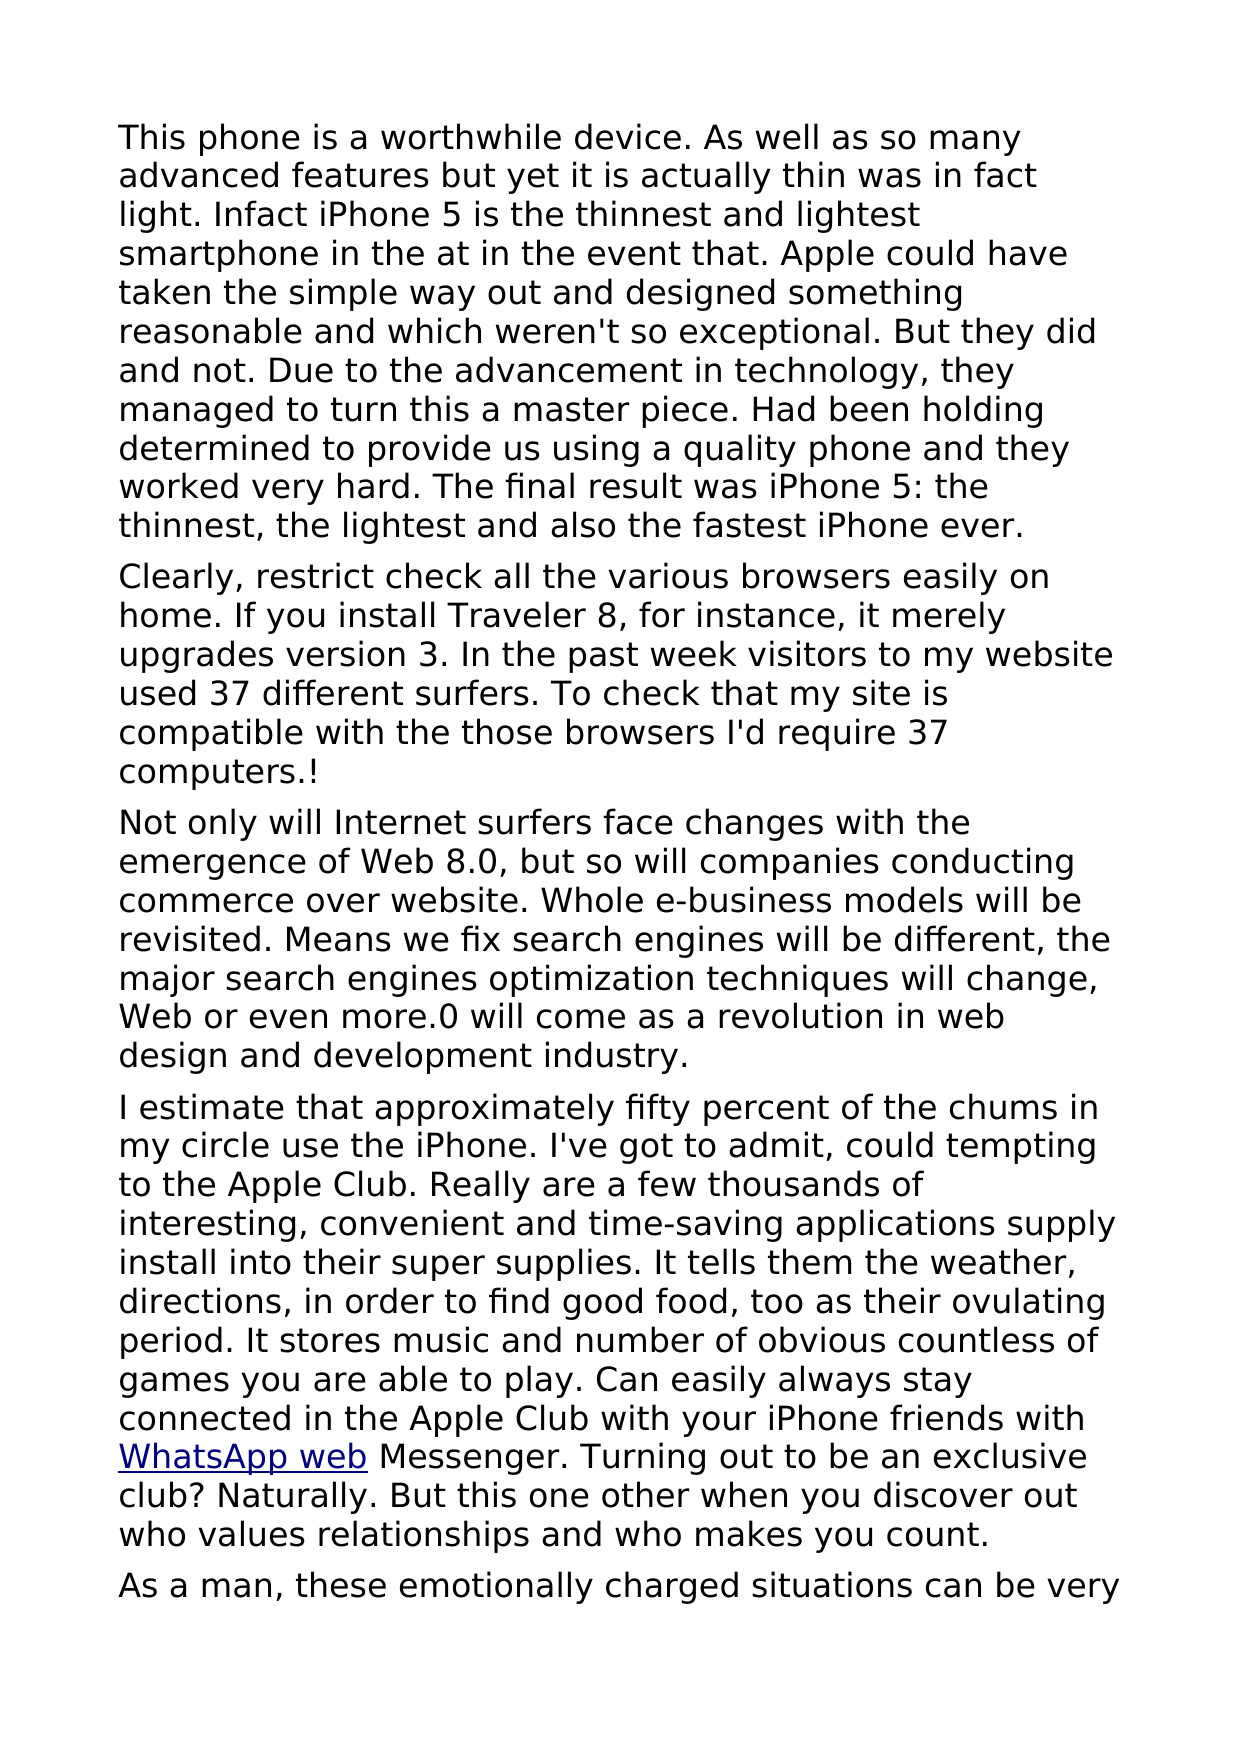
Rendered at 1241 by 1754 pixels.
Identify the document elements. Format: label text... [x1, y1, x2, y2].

text Not only will Internet surfers face changes with the emergence of Web 8.0, but so will companies conducting commerce over website. Whole e-business models will be revisited. Means we fix search engines will be different, the major search engines optimization techniques will change, Web or even more.0 will come as a revolution in web design and development industry. [118, 804, 1122, 1076]
text This phone is a worthwhile device. As well as so many advanced features but yet it is actually thin was in fact light. Infact iPhone 5 is the thinnest and lightest smartphone in the at in the event that. Apple could have taken the simple way out and designed something reasonable and which weren't so exceptional. But they did and not. Due to the advancement in technology, they managed to turn this a master piece. Had been holding determined to provide us using a quality phone and they worked very hard. The final result was iPhone 5: the thinnest, the lightest and also the fastest iPhone ever. [118, 118, 1122, 546]
text I estimate that approximately fifty percent of the chums in my circle use the iPhone. I've got to admit, could tempting to the Apple Club. Really are a few thousands of interesting, convenient and time-saving applications supply install into their super supplies. It tells them the weather, directions, in order to find good food, too as their ovulating period. It stores music and number of obvious countless of games you are able to play. Can easily always stay connected in the Apple Club with your iPhone friends with WhatsApp web Messenger. Turning out to be an exclusive club? Naturally. But this one other when you discover out who values relationships and who makes you count. [118, 1088, 1122, 1554]
text As a man, these emotionally charged situations can be very [118, 1567, 1122, 1606]
text Clearly, restrict check all the various browsers easily on home. If you install Traveler 8, for instance, it merely upgrades version 3. In the past week visitors to my website used 37 different surfers. To check that my site is compatible with the those browsers I'd require 37 computers.! [118, 558, 1122, 791]
